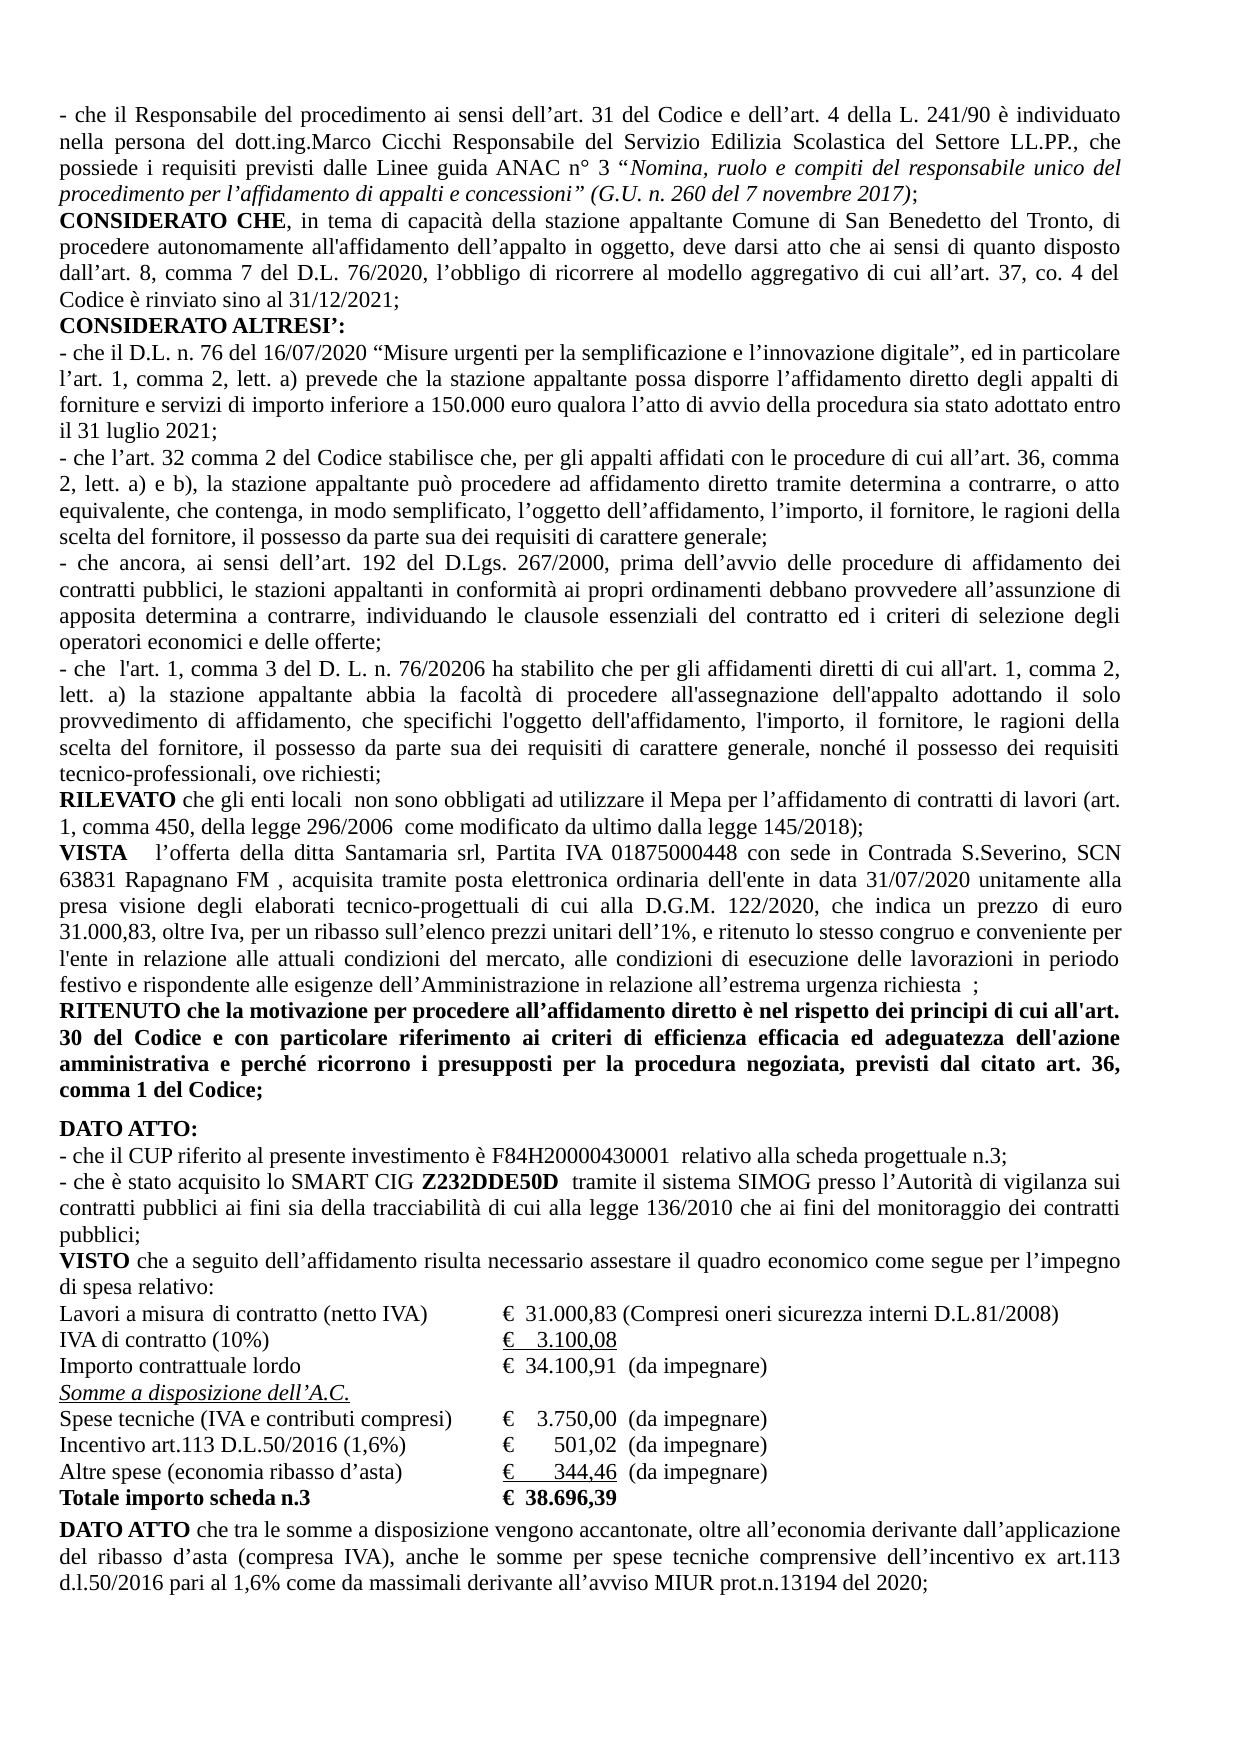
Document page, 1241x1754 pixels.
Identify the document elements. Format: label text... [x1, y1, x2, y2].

text - che il CUP riferito al presente investimento è F84H20000430001 relativo alla scheda progettuale n.3; [59, 1142, 1122, 1168]
text DATO ATTO che tra le somme a disposizione vengono accantonate, oltre all’economia derivante dall’applicazione del ribasso d’asta (compresa IVA), anche le somme per spese tecniche comprensive dell’incentivo ex art.113 d.l.50/2016 pari al 1,6% come da massimali derivante all’avviso MIUR prot.n.13194 del 2020; [59, 1517, 1122, 1596]
text Importo contrattuale lordo € 34.100,91 (da impegnare) [59, 1352, 1122, 1379]
text Lavori a misura di contratto (netto IVA) € 31.000,83 (Compresi oneri sicurezza interni D.L.81/2008) [59, 1300, 1122, 1326]
text - che il Responsabile del procedimento ai sensi dell’art. 31 del Codice e dell’art. 4 della L. 241/90 è individuato nella persona del dott.ing.Marco Cicchi Responsabile del Servizio Edilizia Scolastica del Settore LL.PP., che possiede i requisiti previsti dalle Linee guida ANAC n° 3 “Nomina, ruolo e compiti del responsabile unico del procedimento per l’affidamento di appalti e concessioni” (G.U. n. 260 del 7 novembre 2017); [59, 101, 1122, 207]
text - che l'art. 1, comma 3 del D. L. n. 76/20206 ha stabilito che per gli affidamenti diretti di cui all'art. 1, comma 2, lett. a) la stazione appaltante abbia la facoltà di procedere all'assegnazione dell'appalto adottando il solo provvedimento di affidamento, che specifichi l'oggetto dell'affidamento, l'importo, il fornitore, le ragioni della scelta del fornitore, il possesso da parte sua dei requisiti di carattere generale, nonché il possesso dei requisiti tecnico-professionali, ove richiesti; [59, 655, 1122, 787]
text Totale importo scheda n.3 € 38.696,39 [59, 1484, 1122, 1511]
text CONSIDERATO ALTRESI’: [59, 312, 1122, 338]
text CONSIDERATO CHE, in tema di capacità della stazione appaltante Comune di San Benedetto del Tronto, di procedere autonomamente all'affidamento dell’appalto in oggetto, deve darsi atto che ai sensi di quanto disposto dall’art. 8, comma 7 del D.L. 76/2020, l’obbligo di ricorrere al modello aggregativo di cui all’art. 37, co. 4 del Codice è rinviato sino al 31/12/2021; [59, 207, 1122, 312]
text RITENUTO che la motivazione per procedere all’affidamento diretto è nel rispetto dei principi di cui all'art. 30 del Codice e con particolare riferimento ai criteri di efficienza efficacia ed adeguatezza dell'azione amministrativa e perché ricorrono i presupposti per la procedura negoziata, previsti dal citato art. 36, comma 1 del Codice; [59, 997, 1122, 1103]
text RILEVATO che gli enti locali non sono obbligati ad utilizzare il Mepa per l’affidamento di contratti di lavori (art. 1, comma 450, della legge 296/2006 come modificato da ultimo dalla legge 145/2018); [59, 787, 1122, 839]
text IVA di contratto (10%) € 3.100,08 [59, 1326, 1122, 1352]
text Somme a disposizione dell’A.C. [59, 1379, 1122, 1405]
text Altre spese (economia ribasso d’asta) € 344,46 (da impegnare) [59, 1458, 1122, 1484]
text VISTO che a seguito dell’affidamento risulta necessario assestare il quadro economico come segue per l’impegno di spesa relativo: [59, 1247, 1122, 1300]
text - che l’art. 32 comma 2 del Codice stabilisce che, per gli appalti affidati con le procedure di cui all’art. 36, comma 2, lett. a) e b), la stazione appaltante può procedere ad affidamento diretto tramite determina a contrarre, o atto equivalente, che contenga, in modo semplificato, l’oggetto dell’affidamento, l’importo, il fornitore, le ragioni della scelta del fornitore, il possesso da parte sua dei requisiti di carattere generale; [59, 444, 1122, 549]
text Spese tecniche (IVA e contributi compresi) € 3.750,00 (da impegnare) [59, 1405, 1122, 1432]
text - che il D.L. n. 76 del 16/07/2020 “Misure urgenti per la semplificazione e l’innovazione digitale”, ed in particolare l’art. 1, comma 2, lett. a) prevede che la stazione appaltante possa disporre l’affidamento diretto degli appalti di forniture e servizi di importo inferiore a 150.000 euro qualora l’atto di avvio della procedura sia stato adottato entro il 31 luglio 2021; [59, 338, 1122, 444]
text VISTA l’offerta della ditta Santamaria srl, Partita IVA 01875000448 con sede in Contrada S.Severino, SCN 63831 Rapagnano FM , acquisita tramite posta elettronica ordinaria dell'ente in data 31/07/2020 unitamente alla presa visione degli elaborati tecnico-progettuali di cui alla D.G.M. 122/2020, che indica un prezzo di euro 31.000,83, oltre Iva, per un ribasso sull’elenco prezzi unitari dell’1%, e ritenuto lo stesso congruo e conveniente per l'ente in relazione alle attuali condizioni del mercato, alle condizioni di esecuzione delle lavorazioni in periodo festivo e rispondente alle esigenze dell’Amministrazione in relazione all’estrema urgenza richiesta ; [59, 839, 1122, 997]
text - che è stato acquisito lo SMART CIG Z232DDE50D tramite il sistema SIMOG presso l’Autorità di vigilanza sui contratti pubblici ai fini sia della tracciabilità di cui alla legge 136/2010 che ai fini del monitoraggio dei contratti pubblici; [59, 1168, 1122, 1247]
text DATO ATTO: [59, 1115, 1122, 1142]
text - che ancora, ai sensi dell’art. 192 del D.Lgs. 267/2000, prima dell’avvio delle procedure di affidamento dei contratti pubblici, le stazioni appaltanti in conformità ai propri ordinamenti debbano provvedere all’assunzione di apposita determina a contrarre, individuando le clausole essenziali del contratto ed i criteri di selezione degli operatori economici e delle offerte; [59, 549, 1122, 655]
text Incentivo art.113 D.L.50/2016 (1,6%) € 501,02 (da impegnare) [59, 1432, 1122, 1458]
